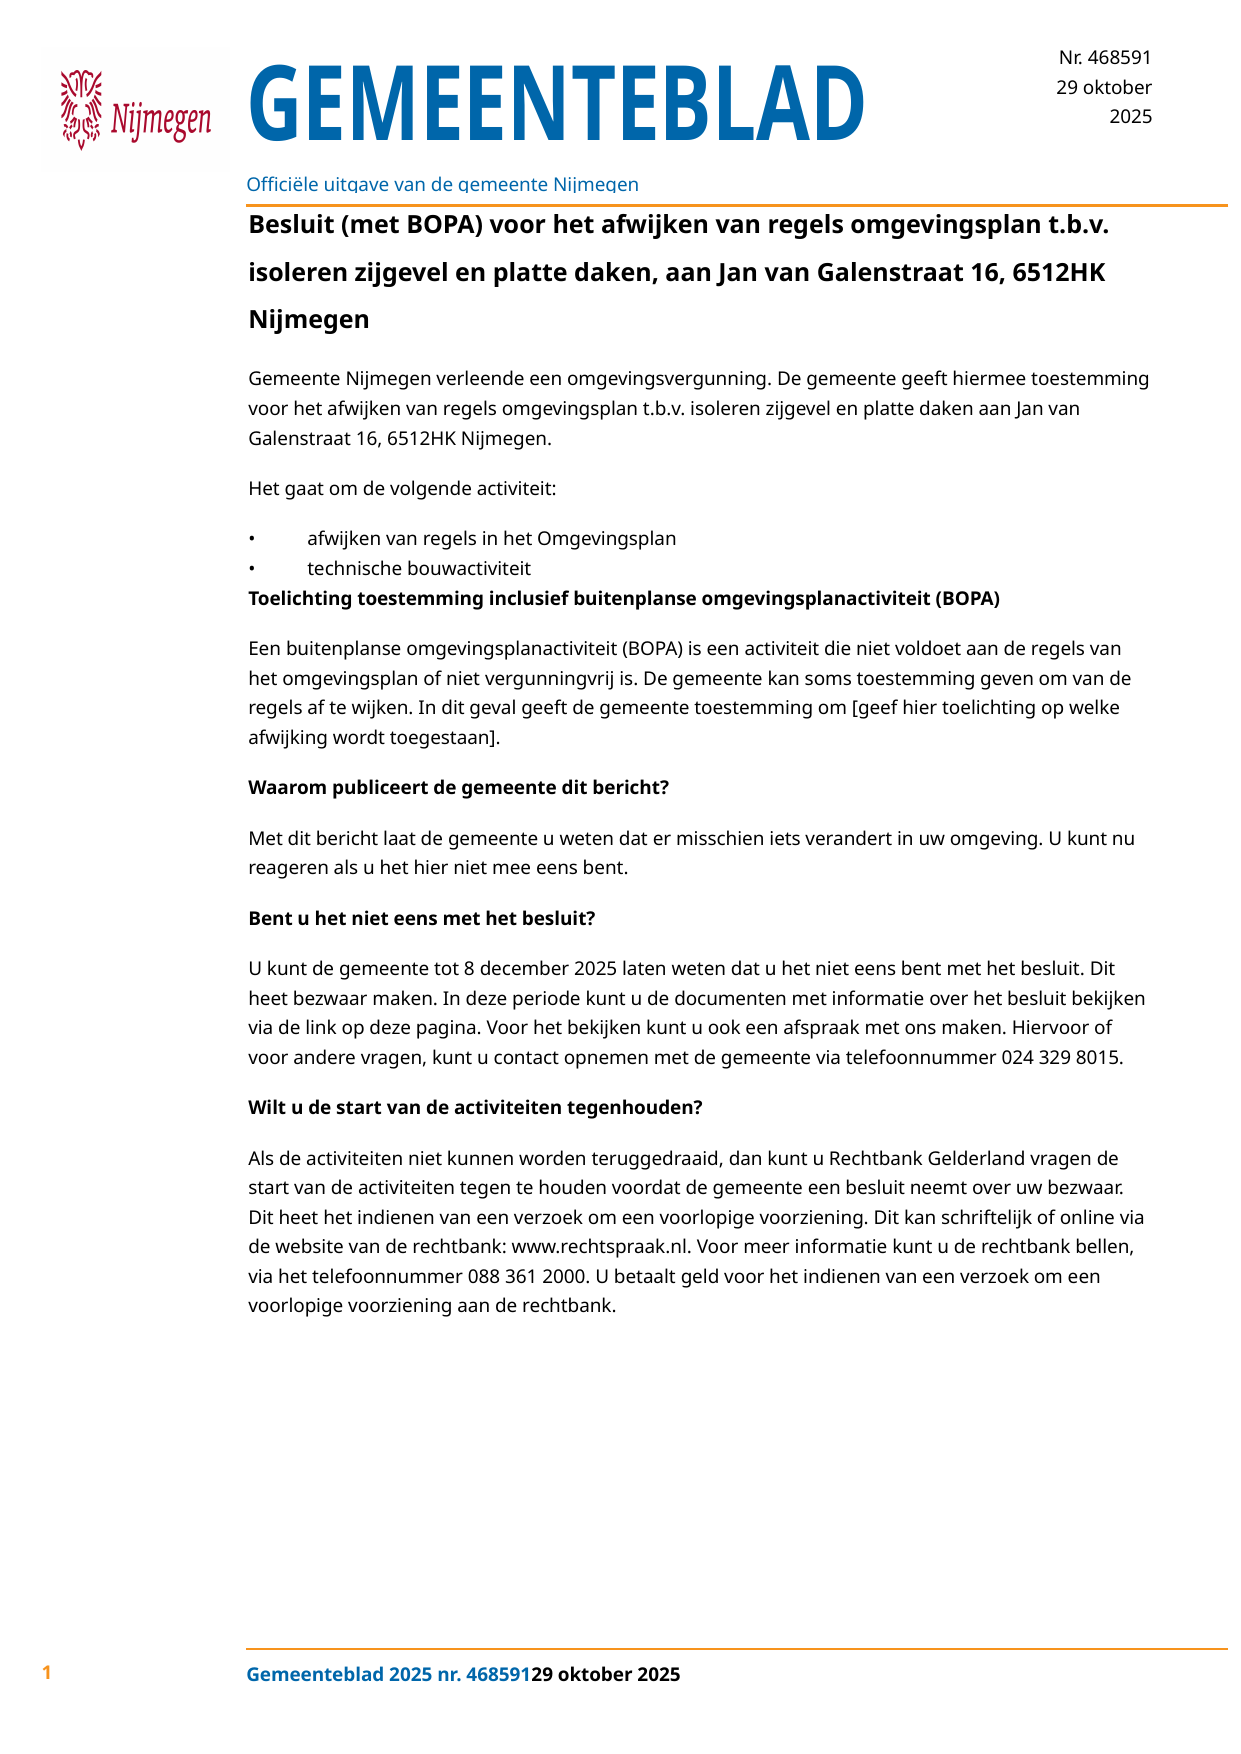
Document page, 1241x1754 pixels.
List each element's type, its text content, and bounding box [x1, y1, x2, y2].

text Als de activiteiten niet kunnen worden teruggedraaid, dan kunt u Rechtbank Gelderland vragen de start van de activiteiten tegen te houden voordat de gemeente een besluit neemt over uw bezwaar. Dit heet het indienen van een verzoek om een voorlopige voorziening. Dit kan schriftelijk of online via de website van de rechtbank: www.rechtspraak.nl. Voor meer informatie kunt u de rechtbank bellen, via het telefoonnummer 088 361 2000. U betaalt geld voor het indienen van een verzoek om een voorlopige voorziening aan de rechtbank. [248, 1145, 1152, 1318]
list technische bouwactiviteit [248, 555, 1152, 581]
text Waarom publiceert de gemeente dit bericht? [248, 774, 1152, 800]
text Een buitenplanse omgevingsplanactiviteit (BOPA) is een activiteit die niet voldoet aan de regels van het omgevingsplan of niet vergunningvrij is. De gemeente kan soms toestemming geven om van de regels af te wijken. In dit geval geeft de gemeente toestemming om [geef hier toelichting op welke afwijking wordt toegestaan]. [248, 635, 1152, 749]
picture [41, 47, 231, 172]
text Besluit (met BOPA) voor het afwijken van regels omgevingsplan t.b.v. isoleren zijgevel en platte daken, aan Jan van Galenstraat 16, 6512HK Nijmegen [248, 207, 1152, 336]
list afwijken van regels in het Omgevingsplan [248, 526, 1152, 551]
text Toelichting toestemming inclusief buitenplanse omgevingsplanactiviteit (BOPA) [248, 585, 1152, 610]
text Het gaat om de volgende activiteit: [248, 475, 1152, 501]
text Wilt u de start van de activiteiten tegenhouden? [248, 1094, 1152, 1120]
text U kunt de gemeente tot 8 december 2025 laten weten dat u het niet eens bent met het besluit. Dit heet bezwaar maken. In deze periode kunt u de documenten met informatie over het besluit bekijken via de link op deze pagina. Voor het bekijken kunt u ook een afspraak met ons maken. Hiervoor of voor andere vragen, kunt u contact opnemen met de gemeente via telefoonnummer 024 329 8015. [248, 955, 1152, 1069]
text Bent u het niet eens met het besluit? [248, 905, 1152, 930]
text Gemeente Nijmegen verleende een omgevingsvergunning. De gemeente geeft hiermee toestemming voor het afwijken van regels omgevingsplan t.b.v. isoleren zijgevel en platte daken aan Jan van Galenstraat 16, 6512HK Nijmegen. [248, 366, 1152, 450]
text Met dit bericht laat de gemeente u weten dat er misschien iets verandert in uw omgeving. U kunt nu reageren als u het hier niet mee eens bent. [248, 825, 1152, 880]
